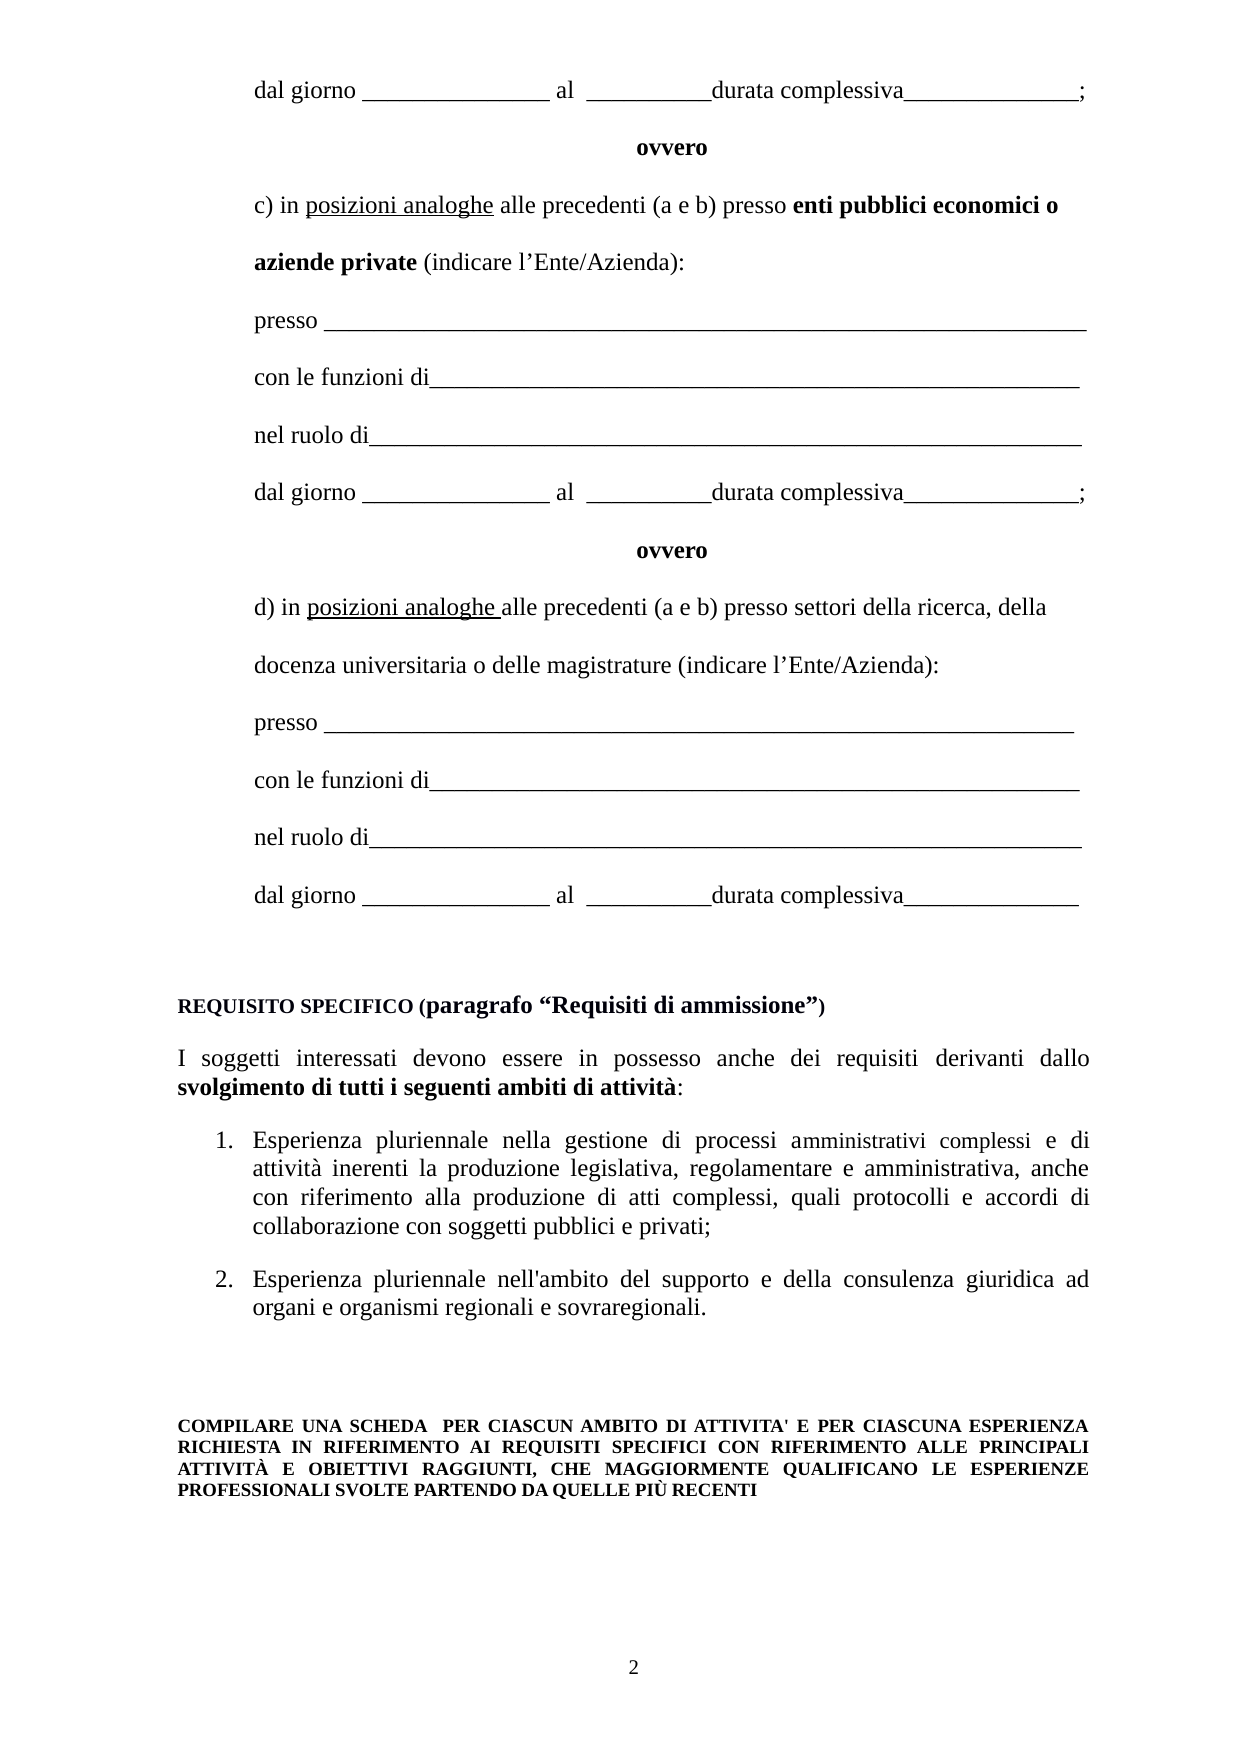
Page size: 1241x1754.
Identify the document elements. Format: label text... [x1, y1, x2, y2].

text nel ruolo di_________________________________________________________ [254, 822, 1090, 851]
text presso ____________________________________________________________ [254, 707, 1090, 736]
text ovvero [254, 535, 1090, 564]
text REQUISITO SPECIFICO (paragrafo “Requisiti di ammissione”) [177, 990, 1090, 1019]
text c) in posizioni analoghe alle precedenti (a e b) presso enti pubblici economici o aziende private (indicare l’Ente/Azienda): [254, 190, 1090, 276]
text dal giorno _______________ al __________durata complessiva______________; [254, 75, 1090, 104]
list Esperienza pluriennale nella gestione di processi amministrativi complessi e di attività inerenti la produzione legislativa, regolamentare e amministrativa, anche con riferimento alla produzione di atti complessi, quali protocolli e accordi di collaborazione con soggetti pubblici e privati; [215, 1125, 1090, 1240]
text con le funzioni di____________________________________________________ [254, 765, 1090, 794]
text COMPILARE UNA SCHEDA PER CIASCUN AMBITO DI ATTIVITA' E PER CIASCUNA ESPERIENZA RICHIESTA IN RIFERIMENTO AI REQUISITI SPECIFICI CON RIFERIMENTO ALLE PRINCIPALI ATTIVITÀ E OBIETTIVI RAGGIUNTI, CHE MAGGIORMENTE QUALIFICANO LE ESPERIENZE PROFESSIONALI SVOLTE PARTENDO DA QUELLE PIÙ RECENTI [177, 1415, 1090, 1501]
text nel ruolo di_________________________________________________________ [254, 420, 1090, 449]
text dal giorno _______________ al __________durata complessiva______________ [254, 880, 1090, 909]
text I soggetti interessati devono essere in possesso anche dei requisiti derivanti dallo svolgimento di tutti i seguenti ambiti di attività: [177, 1043, 1090, 1101]
text con le funzioni di____________________________________________________ [254, 362, 1090, 391]
text d) in posizioni analoghe alle precedenti (a e b) presso settori della ricerca, della docenza universitaria o delle magistrature (indicare l’Ente/Azienda): [254, 592, 1090, 679]
list Esperienza pluriennale nell'ambito del supporto e della consulenza giuridica ad organi e organismi regionali e sovraregionali. [215, 1264, 1090, 1321]
text dal giorno _______________ al __________durata complessiva______________; [254, 477, 1090, 506]
text ovvero [254, 132, 1090, 161]
text presso _____________________________________________________________ [254, 305, 1090, 334]
